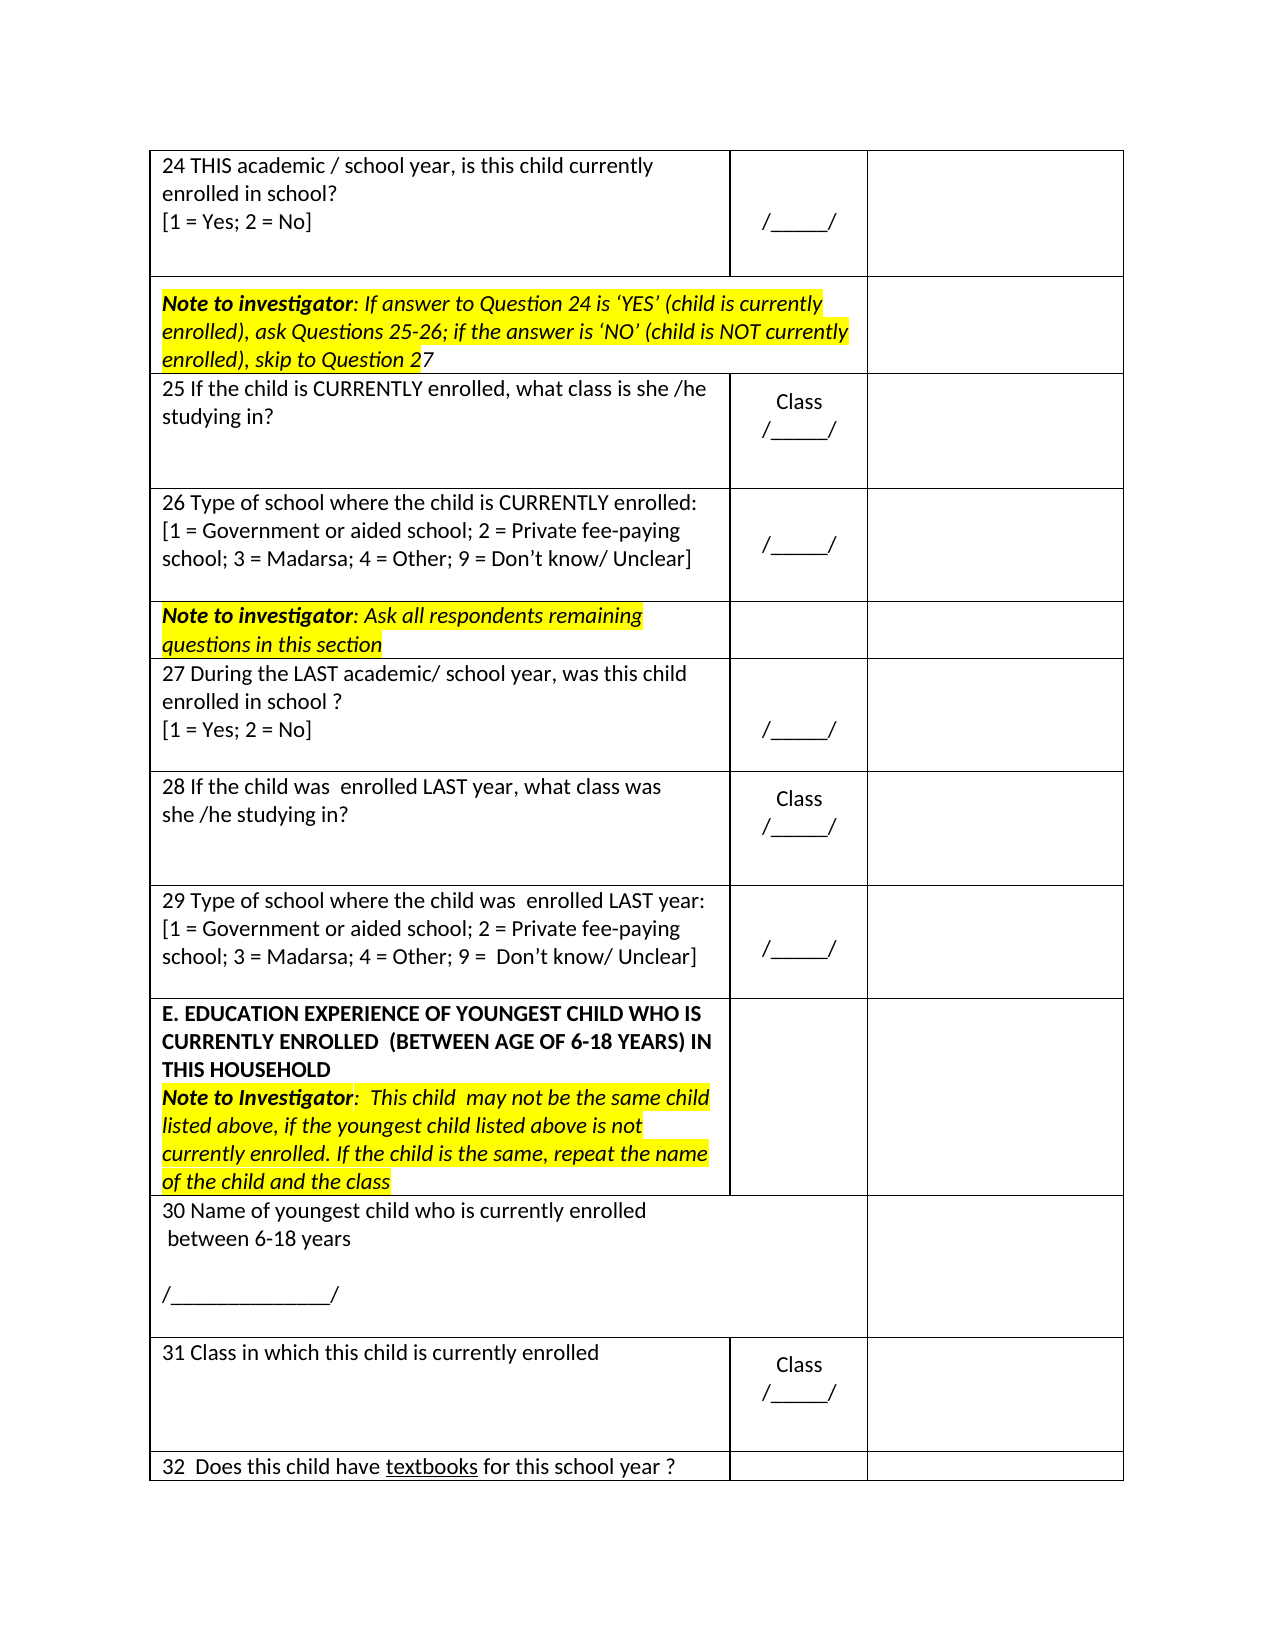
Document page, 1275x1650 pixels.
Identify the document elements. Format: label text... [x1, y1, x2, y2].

table_cell [868, 659, 1123, 771]
table_cell [868, 1452, 1123, 1480]
table_cell [868, 999, 1123, 1195]
table_cell [868, 151, 1123, 276]
table_cell [868, 374, 1123, 487]
table_cell Class /_____/ [731, 772, 867, 885]
table_cell [731, 602, 867, 658]
table_cell E. EDUCATION EXPERIENCE OF YOUNGEST CHILD WHO IS CURRENTLY ENROLLED (BETWEEN AGE OF 6-18 YEARS) IN THIS HOUSEHOLD Note to Investigator: This child may not be the same child listed above, if the youngest child listed above is not currently enrolled. If the child is the same, repeat the name of the child and the class [151, 999, 729, 1195]
table_cell 24 THIS academic / school year, is this child currently enrolled in school? [1 = Yes; 2 = No] [151, 151, 729, 276]
table_cell /_____/ [731, 659, 867, 771]
table_cell [868, 602, 1123, 658]
table_cell /_____/ [731, 151, 867, 276]
table_cell [868, 772, 1123, 885]
table_cell [731, 1452, 867, 1480]
table_cell [868, 277, 1123, 373]
table_cell 30 Name of youngest child who is currently enrolled between 6-18 years /______________/ [151, 1196, 867, 1337]
table_cell /_____/ [731, 886, 867, 998]
table_cell [731, 999, 867, 1195]
table_cell [868, 886, 1123, 998]
table_cell Note to investigator: If answer to Question 24 is ‘YES’ (child is currently enrolled), ask Questions 25-26; if the answer is ‘NO’ (child is NOT currently enrolled), skip to Question 27 [151, 277, 867, 373]
table_cell 31 Class in which this child is currently enrolled [151, 1338, 729, 1451]
table_cell 32 Does this child have textbooks for this school year ? [151, 1452, 729, 1480]
table_cell Class /_____/ [731, 1338, 867, 1451]
table_cell /_____/ [731, 489, 867, 601]
table_cell 25 If the child is CURRENTLY enrolled, what class is she /he studying in? [151, 374, 729, 487]
table_cell Note to investigator: Ask all respondents remaining questions in this section [151, 602, 729, 658]
table_cell 29 Type of school where the child was enrolled LAST year: [1 = Government or aided school; 2 = Private fee-paying school; 3 = Madarsa; 4 = Other; 9 = Don’t know/ Unclear] [151, 886, 729, 998]
table_cell 26 Type of school where the child is CURRENTLY enrolled: [1 = Government or aided school; 2 = Private fee-paying school; 3 = Madarsa; 4 = Other; 9 = Don’t know/ Unclear] [151, 489, 729, 601]
table_cell [868, 489, 1123, 601]
table_cell [868, 1338, 1123, 1451]
table_cell 27 During the LAST academic/ school year, was this child enrolled in school ? [1 = Yes; 2 = No] [151, 659, 729, 771]
table_cell [868, 1196, 1123, 1337]
table_cell 28 If the child was enrolled LAST year, what class was she /he studying in? [151, 772, 729, 885]
table_cell Class /_____/ [731, 374, 867, 487]
